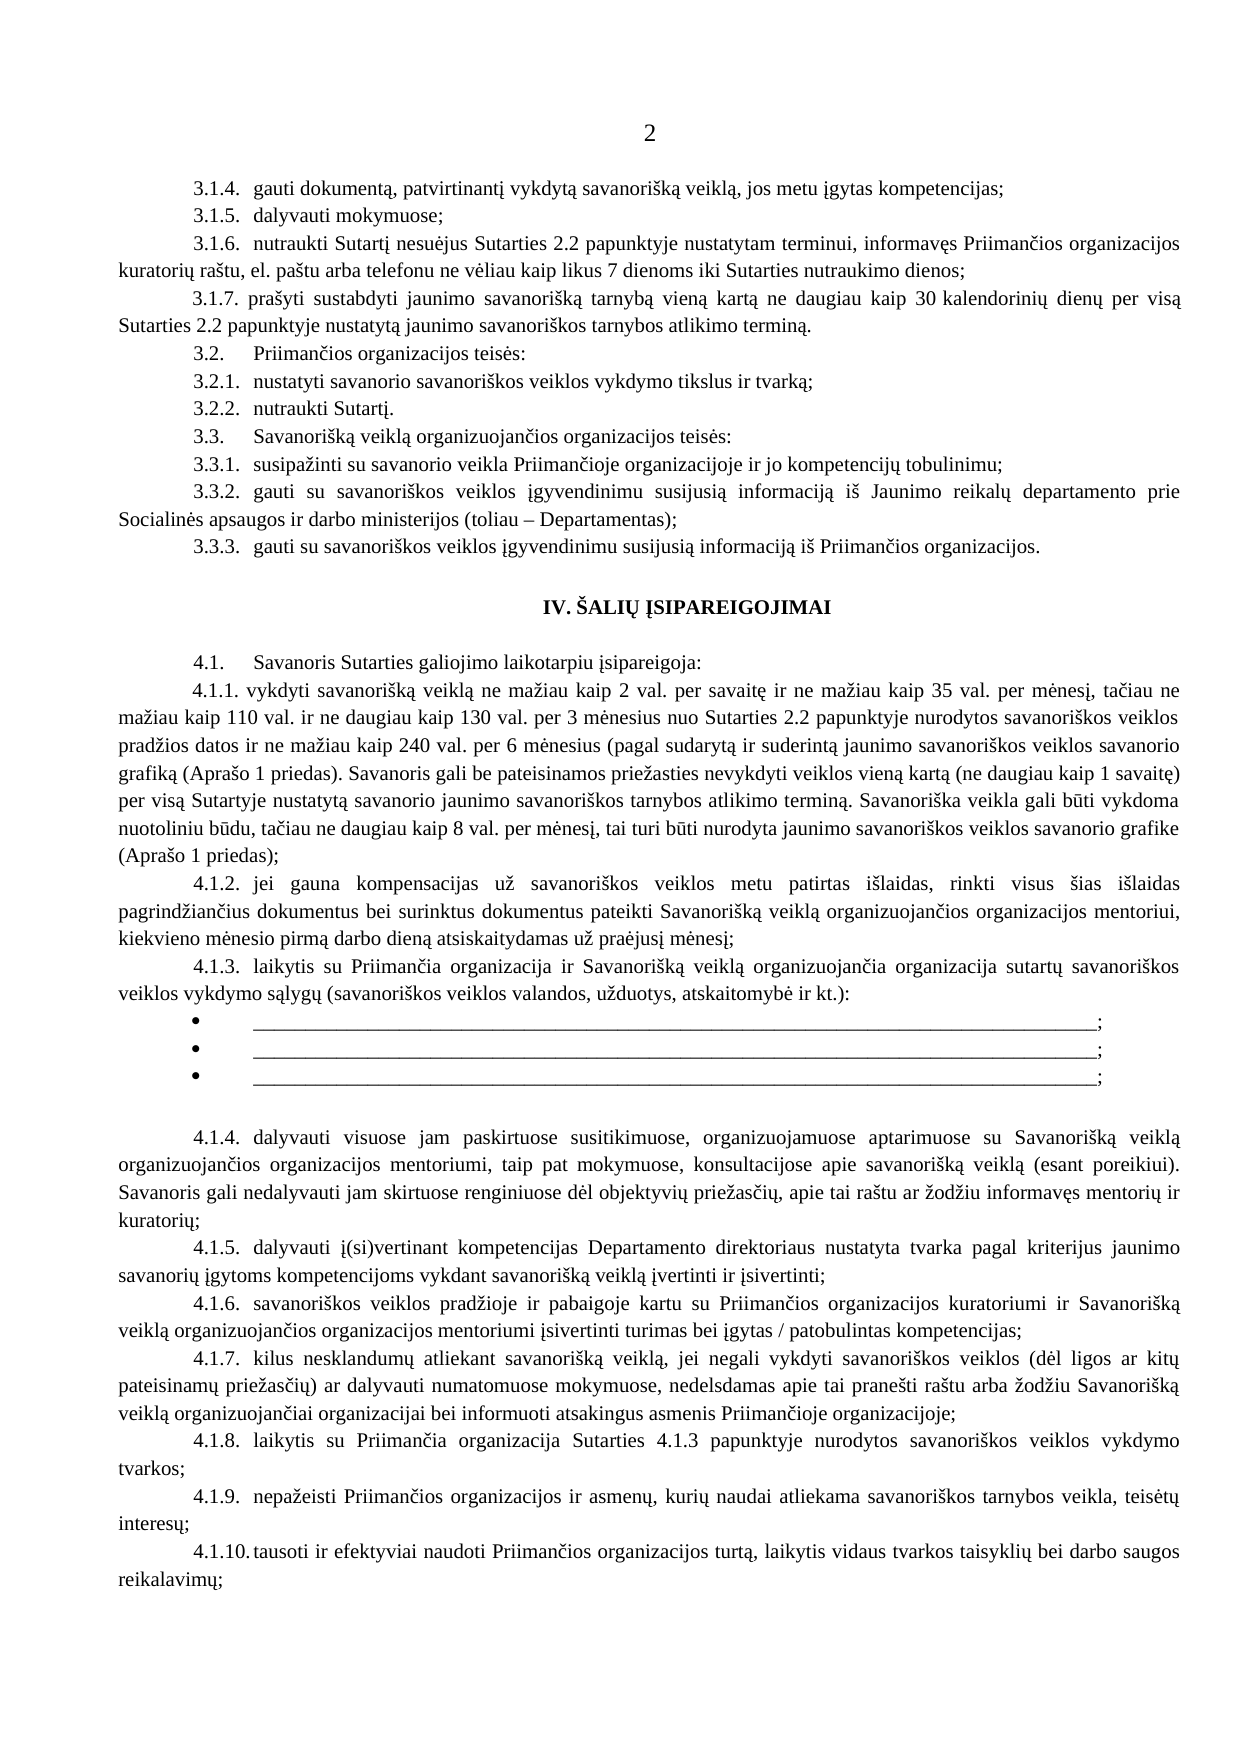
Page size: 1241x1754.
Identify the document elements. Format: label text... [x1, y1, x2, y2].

text 4.1.5. dalyvauti į(si)vertinant kompetencijas Departamento direktoriaus nustatyta tvarka pagal kriterijus jaunimo savanorių įgytoms kompetencijoms vykdant savanorišką veiklą įvertinti ir įsivertinti; [118, 1235, 1181, 1287]
text 4.1.2. jei gauna kompensacijas už savanoriškos veiklos metu patirtas išlaidas, rinkti visus šias išlaidas pagrindžiančius dokumentus bei surinktus dokumentus pateikti Savanorišką veiklą organizuojančios organizacijos mentoriui, kiekvieno mėnesio pirmą darbo dieną atsiskaitydamas už praėjusį mėnesį; [118, 871, 1181, 950]
text IV. ŠALIŲ ĮSIPAREIGOJIMAI [118, 595, 1181, 619]
text 4.1.7. kilus nesklandumų atliekant savanorišką veiklą, jei negali vykdyti savanoriškos veiklos (dėl ligos ar kitų pateisinamų priežasčių) ar dalyvauti numatomuose mokymuose, nedelsdamas apie tai pranešti raštu arba žodžiu Savanorišką veiklą organizuojančiai organizacijai bei informuoti atsakingus asmenis Priimančioje organizacijoje; [118, 1346, 1181, 1425]
text  _________________________________________________________________________________; [118, 1064, 1181, 1088]
text 3.1.4. gauti dokumentą, patvirtinantį vykdytą savanorišką veiklą, jos metu įgytas kompetencijas; [118, 175, 1181, 199]
text 3.2.1. nustatyti savanorio savanoriškos veiklos vykdymo tikslus ir tvarką; [118, 369, 1181, 393]
text 3.2. Priimančios organizacijos teisės: [118, 341, 1181, 365]
text 4.1.8. laikytis su Priimančia organizacija Sutarties 4.1.3 papunktyje nurodytos savanoriškos veiklos vykdymo tvarkos; [118, 1428, 1181, 1480]
text 4.1.1. vykdyti savanorišką veiklą ne mažiau kaip 2 val. per savaitę ir ne mažiau kaip 35 val. per mėnesį, tačiau ne mažiau kaip 110 val. ir ne daugiau kaip 130 val. per 3 mėnesius nuo Sutarties 2.2 papunktyje nurodytos savanoriškos veiklos pradžios datos ir ne mažiau kaip 240 val. per 6 mėnesius (pagal sudarytą ir suderintą jaunimo savanoriškos veiklos savanorio grafiką (Aprašo 1 priedas). Savanoris gali be pateisinamos priežasties nevykdyti veiklos vieną kartą (ne daugiau kaip 1 savaitę) per visą Sutartyje nustatytą savanorio jaunimo savanoriškos tarnybos atlikimo terminą. Savanoriška veikla gali būti vykdoma nuotoliniu būdu, tačiau ne daugiau kaip 8 val. per mėnesį, tai turi būti nurodyta jaunimo savanoriškos veiklos savanorio grafike (Aprašo 1 priedas); [118, 678, 1181, 867]
text 4.1.10. tausoti ir efektyviai naudoti Priimančios organizacijos turtą, laikytis vidaus tvarkos taisyklių bei darbo saugos reikalavimų; [118, 1539, 1181, 1591]
text 3.2.2. nutraukti Sutartį. [118, 396, 1181, 420]
text 3.1.5. dalyvauti mokymuose; [118, 203, 1181, 227]
text 3.3.2. gauti su savanoriškos veiklos įgyvendinimu susijusią informaciją iš Jaunimo reikalų departamento prie Socialinės apsaugos ir darbo ministerijos (toliau – Departamentas); [118, 479, 1181, 531]
text 4.1. Savanoris Sutarties galiojimo laikotarpiu įsipareigoja: [118, 650, 1181, 674]
text 4.1.3. laikytis su Priimančia organizacija ir Savanorišką veiklą organizuojančia organizacija sutartų savanoriškos veiklos vykdymo sąlygų (savanoriškos veiklos valandos, užduotys, atskaitomybė ir kt.): [118, 954, 1181, 1005]
text 3.3. Savanorišką veiklą organizuojančios organizacijos teisės: [118, 424, 1181, 448]
text  _________________________________________________________________________________; [118, 1037, 1181, 1061]
text 3.3.1. susipažinti su savanorio veikla Priimančioje organizacijoje ir jo kompetencijų tobulinimu; [118, 451, 1181, 476]
text 4.1.6. savanoriškos veiklos pradžioje ir pabaigoje kartu su Priimančios organizacijos kuratoriumi ir Savanorišką veiklą organizuojančios organizacijos mentoriumi įsivertinti turimas bei įgytas / patobulintas kompetencijas; [118, 1290, 1181, 1342]
text 4.1.4. dalyvauti visuose jam paskirtuose susitikimuose, organizuojamuose aptarimuose su Savanorišką veiklą organizuojančios organizacijos mentoriumi, taip pat mokymuose, konsultacijose apie savanorišką veiklą (esant poreikiui). Savanoris gali nedalyvauti jam skirtuose renginiuose dėl objektyvių priežasčių, apie tai raštu ar žodžiu informavęs mentorių ir kuratorių; [118, 1125, 1181, 1232]
text  _________________________________________________________________________________; [118, 1009, 1181, 1033]
text 4.1.9. nepažeisti Priimančios organizacijos ir asmenų, kurių naudai atliekama savanoriškos tarnybos veikla, teisėtų interesų; [118, 1484, 1181, 1535]
text 3.1.6. nutraukti Sutartį nesuėjus Sutarties 2.2 papunktyje nustatytam terminui, informavęs Priimančios organizacijos kuratorių raštu, el. paštu arba telefonu ne vėliau kaip likus 7 dienoms iki Sutarties nutraukimo dienos; [118, 231, 1181, 282]
text 3.3.3. gauti su savanoriškos veiklos įgyvendinimu susijusią informaciją iš Priimančios organizacijos. [118, 534, 1181, 558]
text 3.1.7. prašyti sustabdyti jaunimo savanorišką tarnybą vieną kartą ne daugiau kaip 30 kalendorinių dienų per visą Sutarties 2.2 papunktyje nustatytą jaunimo savanoriškos tarnybos atlikimo terminą. [118, 286, 1181, 337]
